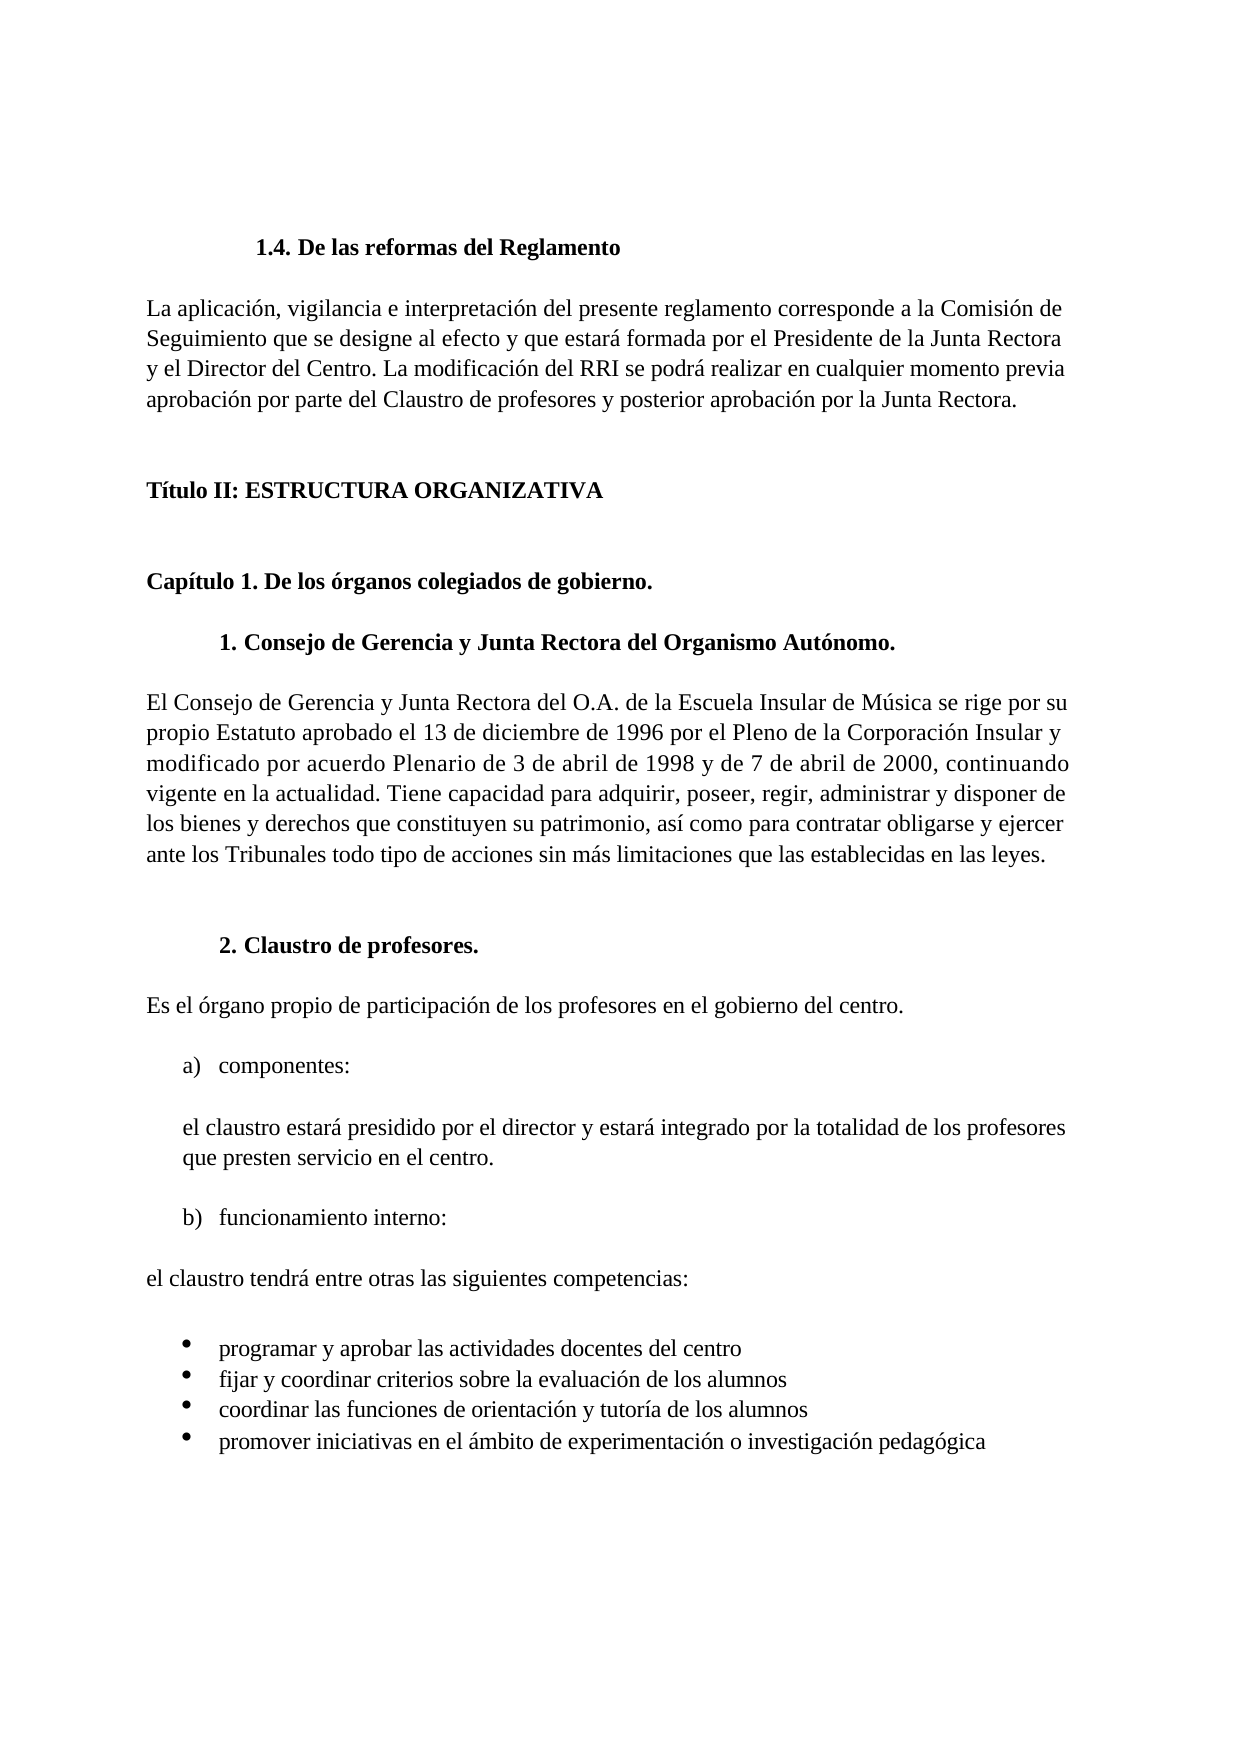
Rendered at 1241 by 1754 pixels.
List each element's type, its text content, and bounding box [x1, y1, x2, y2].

subtitle 2. Claustro de profesores. [219, 931, 490, 959]
text el claustro tendrá entre otras las siguientes competencias: [146, 1264, 710, 1292]
text Seguimiento que se designe al efecto y que estará formada por el Presidente de la Junta Rectora [146, 324, 1101, 352]
text vigente en la actualidad. Tiene capacidad para adquirir, poseer, regir, administrar y disponer de [146, 779, 1102, 807]
text los bienes y derechos que constituyen su patrimonio, así como para contratar obligarse y ejercer [146, 809, 1102, 837]
subtitle Título II: ESTRUCTURA ORGANIZATIVA [146, 476, 618, 504]
text El Consejo de Gerencia y Junta Rectora del O.A. de la Escuela Insular de Música se rige por su [146, 688, 1101, 716]
text ante los Tribunales todo tipo de acciones sin más limitaciones que las establecidas en las leyes. [146, 840, 1075, 868]
text Es el órgano propio de participación de los profesores en el gobierno del centro. [146, 991, 928, 1019]
subtitle Capítulo 1. De los órganos colegiados de gobierno. [146, 567, 669, 595]
text y el Director del Centro. La modificación del RRI se podrá realizar en cualquier momento previa [146, 354, 1102, 382]
text b) funcionamiento interno: [182, 1203, 462, 1231]
text aprobación por parte del Claustro de profesores y posterior aprobación por la Junta Rectora. [146, 385, 1046, 413]
subtitle 1. Consejo de Gerencia y Junta Rectora del Organismo Autónomo. [219, 628, 913, 656]
text a) componentes: [182, 1051, 361, 1079]
text La aplicación, vigilancia e interpretación del presente reglamento corresponde a la Comisión de [146, 294, 1102, 322]
text propio Estatuto aprobado el 13 de diciembre de 1996 por el Pleno de la Corporación Insular y [146, 718, 1101, 746]
text modificado por acuerdo Plenario de 3 de abril de 1998 y de 7 de abril de 2000, continuando [146, 749, 1101, 777]
text que presten servicio en el centro. [182, 1143, 510, 1171]
subtitle 1.4. De las reformas del Reglamento [255, 233, 634, 261]
text el claustro estará presidido por el director y estará integrado por la totalidad de los profesores [182, 1113, 1097, 1141]
